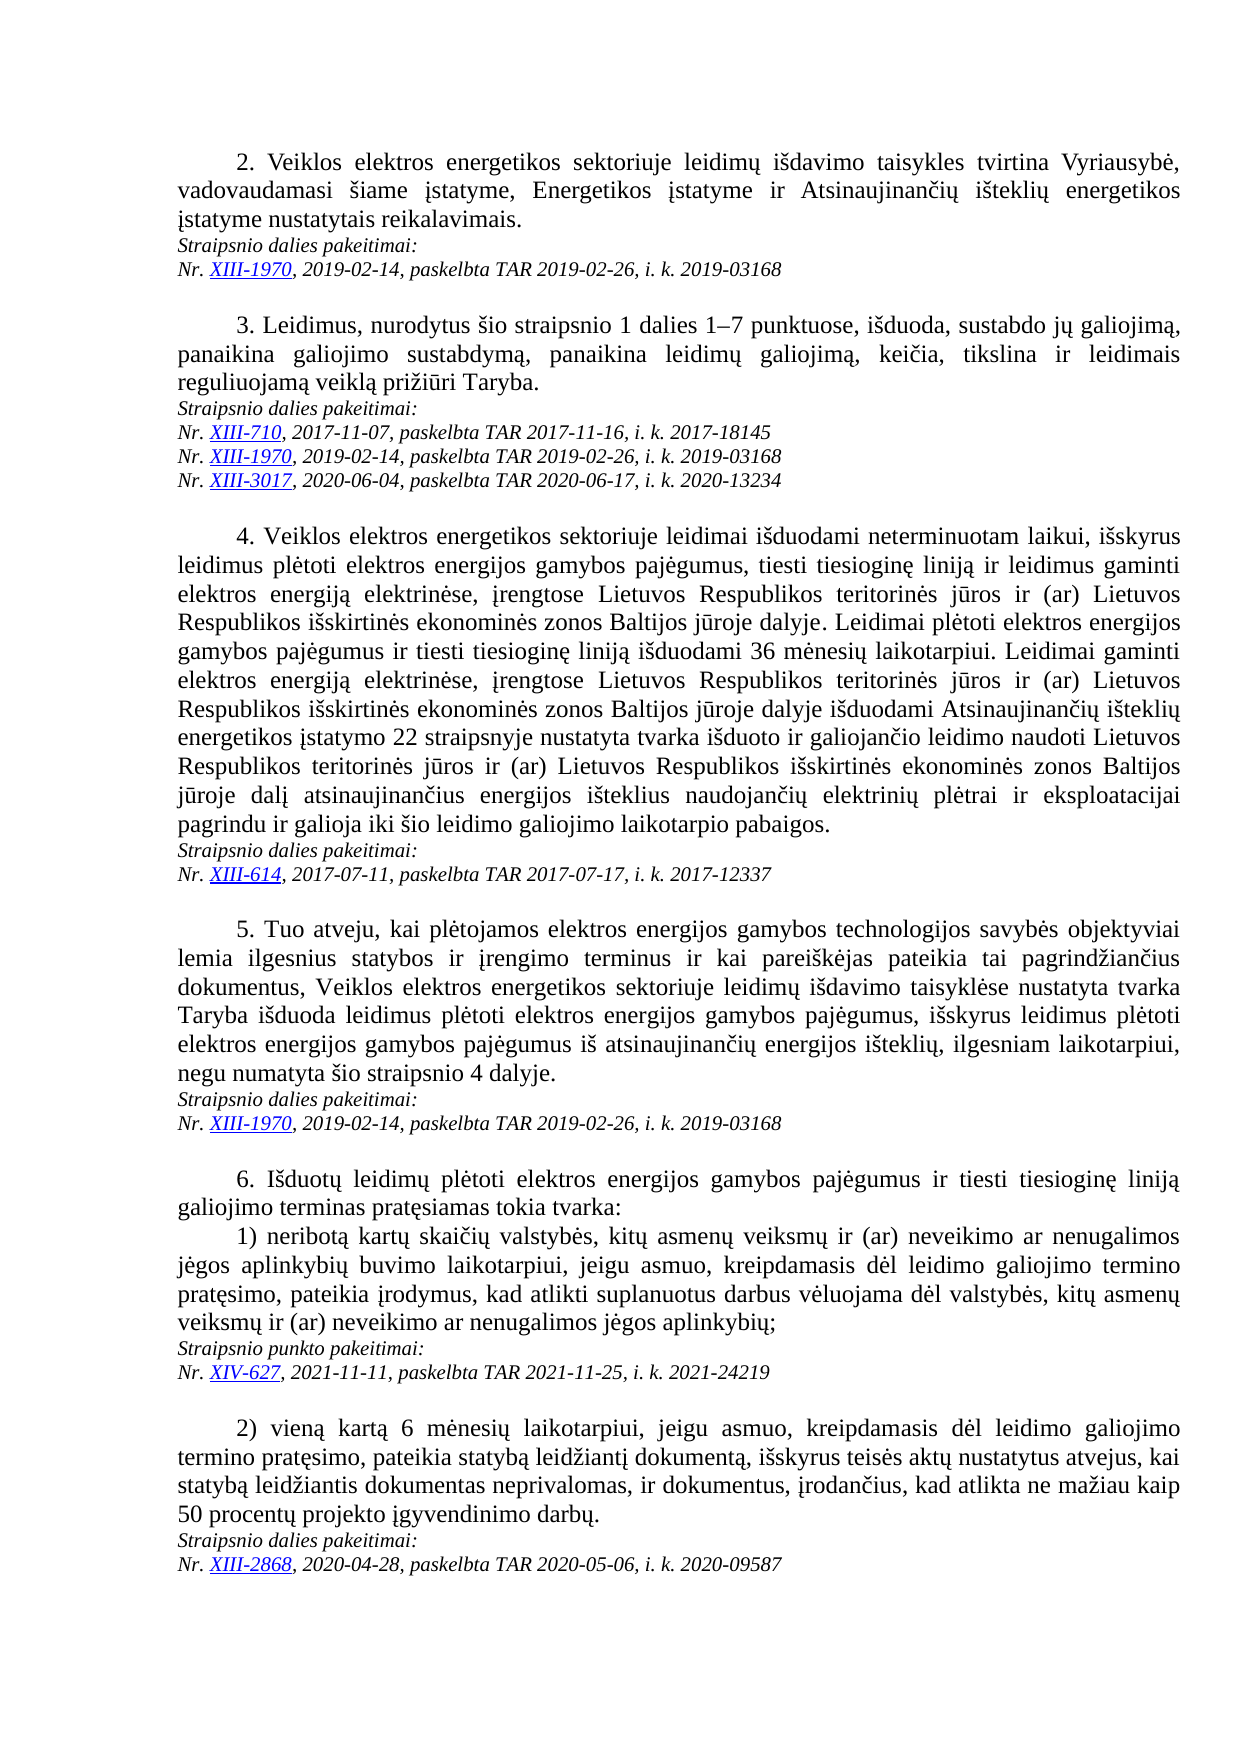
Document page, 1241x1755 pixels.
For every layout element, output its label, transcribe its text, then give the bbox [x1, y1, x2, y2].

text 2) vieną kartą 6 mėnesių laikotarpiui, jeigu asmuo, kreipdamasis dėl leidimo galiojimo termino pratęsimo, pateikia statybą leidžiantį dokumentą, išskyrus teisės aktų nustatytus atvejus, kai statybą leidžiantis dokumentas neprivalomas, ir dokumentus, įrodančius, kad atlikta ne mažiau kaip 50 procentų projekto įgyvendinimo darbų. [177, 1413, 1181, 1528]
text Straipsnio dalies pakeitimai: [177, 233, 1181, 257]
text Straipsnio dalies pakeitimai: [177, 1087, 1181, 1111]
text Nr. XIII-3017, 2020-06-04, paskelbta TAR 2020-06-17, i. k. 2020-13234 [177, 468, 1181, 492]
text Straipsnio punkto pakeitimai: [177, 1336, 1181, 1360]
text Nr. XIII-710, 2017-11-07, paskelbta TAR 2017-11-16, i. k. 2017-18145 [177, 420, 1181, 444]
text 3. Leidimus, nurodytus šio straipsnio 1 dalies 1–7 punktuose, išduoda, sustabdo jų galiojimą, panaikina galiojimo sustabdymą, panaikina leidimų galiojimą, keičia, tikslina ir leidimais reguliuojamą veiklą prižiūri Taryba. [177, 310, 1181, 396]
text 6. Išduotų leidimų plėtoti elektros energijos gamybos pajėgumus ir tiesti tiesioginę liniją galiojimo terminas pratęsiamas tokia tvarka: [177, 1164, 1181, 1221]
text Nr. XIV-627, 2021-11-11, paskelbta TAR 2021-11-25, i. k. 2021-24219 [177, 1360, 1181, 1384]
text 1) neribotą kartų skaičių valstybės, kitų asmenų veiksmų ir (ar) neveikimo ar nenugalimos jėgos aplinkybių buvimo laikotarpiui, jeigu asmuo, kreipdamasis dėl leidimo galiojimo termino pratęsimo, pateikia įrodymus, kad atlikti suplanuotus darbus vėluojama dėl valstybės, kitų asmenų veiksmų ir (ar) neveikimo ar nenugalimos jėgos aplinkybių; [177, 1221, 1181, 1336]
text Straipsnio dalies pakeitimai: [177, 1528, 1181, 1552]
text Nr. XIII-1970, 2019-02-14, paskelbta TAR 2019-02-26, i. k. 2019-03168 [177, 1111, 1181, 1135]
text Nr. XIII-1970, 2019-02-14, paskelbta TAR 2019-02-26, i. k. 2019-03168 [177, 444, 1181, 468]
text Nr. XIII-2868, 2020-04-28, paskelbta TAR 2020-05-06, i. k. 2020-09587 [177, 1552, 1181, 1576]
text 4. Veiklos elektros energetikos sektoriuje leidimai išduodami neterminuotam laikui, išskyrus leidimus plėtoti elektros energijos gamybos pajėgumus, tiesti tiesioginę liniją ir leidimus gaminti elektros energiją elektrinėse, įrengtose Lietuvos Respublikos teritorinės jūros ir (ar) Lietuvos Respublikos išskirtinės ekonominės zonos Baltijos jūroje dalyje. Leidimai plėtoti elektros energijos gamybos pajėgumus ir tiesti tiesioginę liniją išduodami 36 mėnesių laikotarpiui. Leidimai gaminti elektros energiją elektrinėse, įrengtose Lietuvos Respublikos teritorinės jūros ir (ar) Lietuvos Respublikos išskirtinės ekonominės zonos Baltijos jūroje dalyje išduodami Atsinaujinančių išteklių energetikos įstatymo 22 straipsnyje nustatyta tvarka išduoto ir galiojančio leidimo naudoti Lietuvos Respublikos teritorinės jūros ir (ar) Lietuvos Respublikos išskirtinės ekonominės zonos Baltijos jūroje dalį atsinaujinančius energijos išteklius naudojančių elektrinių plėtrai ir eksploatacijai pagrindu ir galioja iki šio leidimo galiojimo laikotarpio pabaigos. [177, 521, 1181, 837]
text 2. Veiklos elektros energetikos sektoriuje leidimų išdavimo taisykles tvirtina Vyriausybė, vadovaudamasi šiame įstatyme, Energetikos įstatyme ir Atsinaujinančių išteklių energetikos įstatyme nustatytais reikalavimais. [177, 147, 1181, 233]
text 5. Tuo atveju, kai plėtojamos elektros energijos gamybos technologijos savybės objektyviai lemia ilgesnius statybos ir įrengimo terminus ir kai pareiškėjas pateikia tai pagrindžiančius dokumentus, Veiklos elektros energetikos sektoriuje leidimų išdavimo taisyklėse nustatyta tvarka Taryba išduoda leidimus plėtoti elektros energijos gamybos pajėgumus, išskyrus leidimus plėtoti elektros energijos gamybos pajėgumus iš atsinaujinančių energijos išteklių, ilgesniam laikotarpiui, negu numatyta šio straipsnio 4 dalyje. [177, 914, 1181, 1087]
text Straipsnio dalies pakeitimai: [177, 396, 1181, 420]
text Nr. XIII-1970, 2019-02-14, paskelbta TAR 2019-02-26, i. k. 2019-03168 [177, 257, 1181, 281]
text Nr. XIII-614, 2017-07-11, paskelbta TAR 2017-07-17, i. k. 2017-12337 [177, 862, 1181, 886]
text Straipsnio dalies pakeitimai: [177, 837, 1181, 862]
